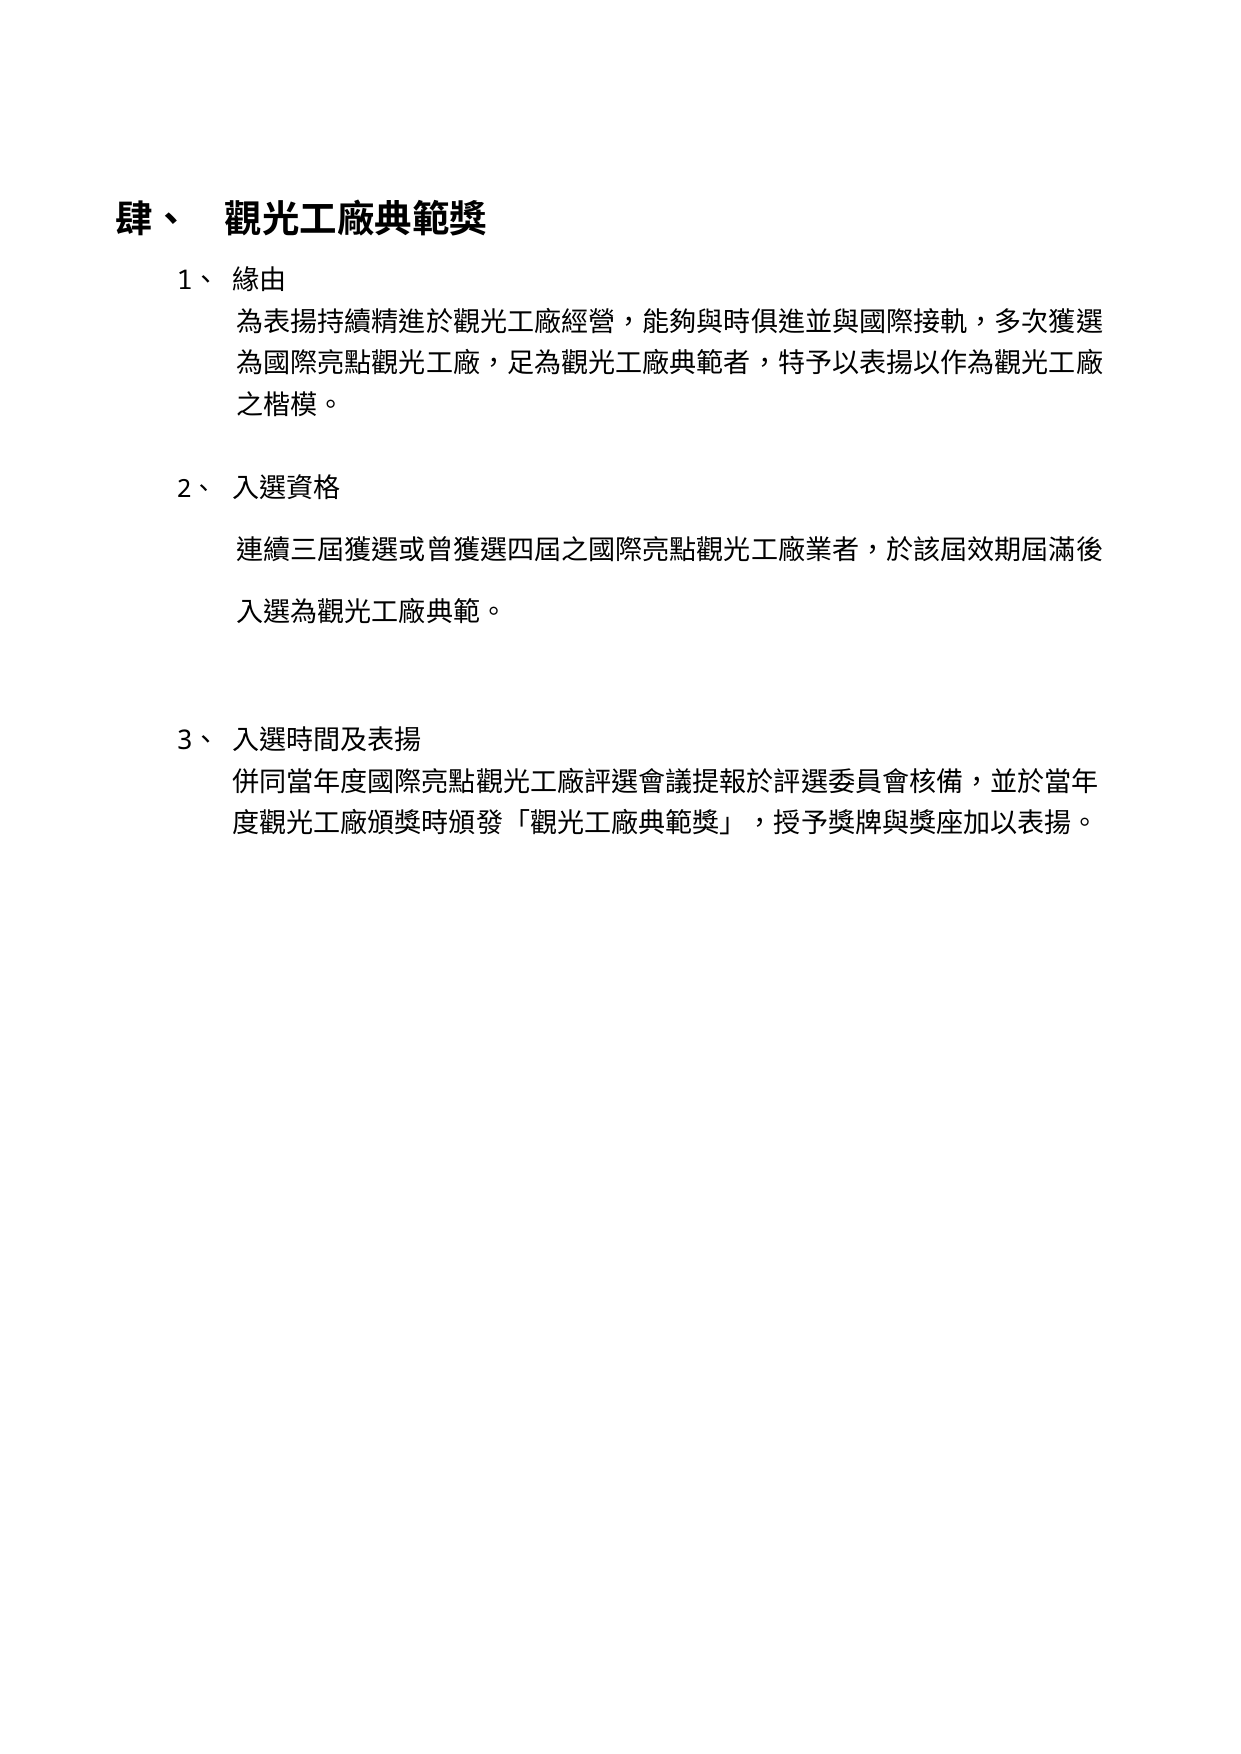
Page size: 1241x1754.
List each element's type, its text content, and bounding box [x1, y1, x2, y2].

list 入選資格 [176, 464, 1122, 506]
text 併同當年度國際亮點觀光工廠評選會議提報於評選委員會核備，並於當年度觀光工廠頒獎時頒發「觀光工廠典範獎」，授予獎牌與獎座加以表揚。 [232, 758, 1122, 841]
list 入選時間及表揚 [176, 716, 1122, 758]
list 觀光工廠典範獎 [115, 175, 1122, 237]
text 連續三屆獲選或曾獲選四屆之國際亮點觀光工廠業者，於該屆效期屆滿後入選為觀光工廠典範。 [236, 506, 1122, 631]
text 為表揚持續精進於觀光工廠經營，能夠與時俱進並與國際接軌，多次獲選為國際亮點觀光工廠，足為觀光工廠典範者，特予以表揚以作為觀光工廠之楷模。 [236, 298, 1122, 423]
list 緣由 [176, 256, 1122, 298]
